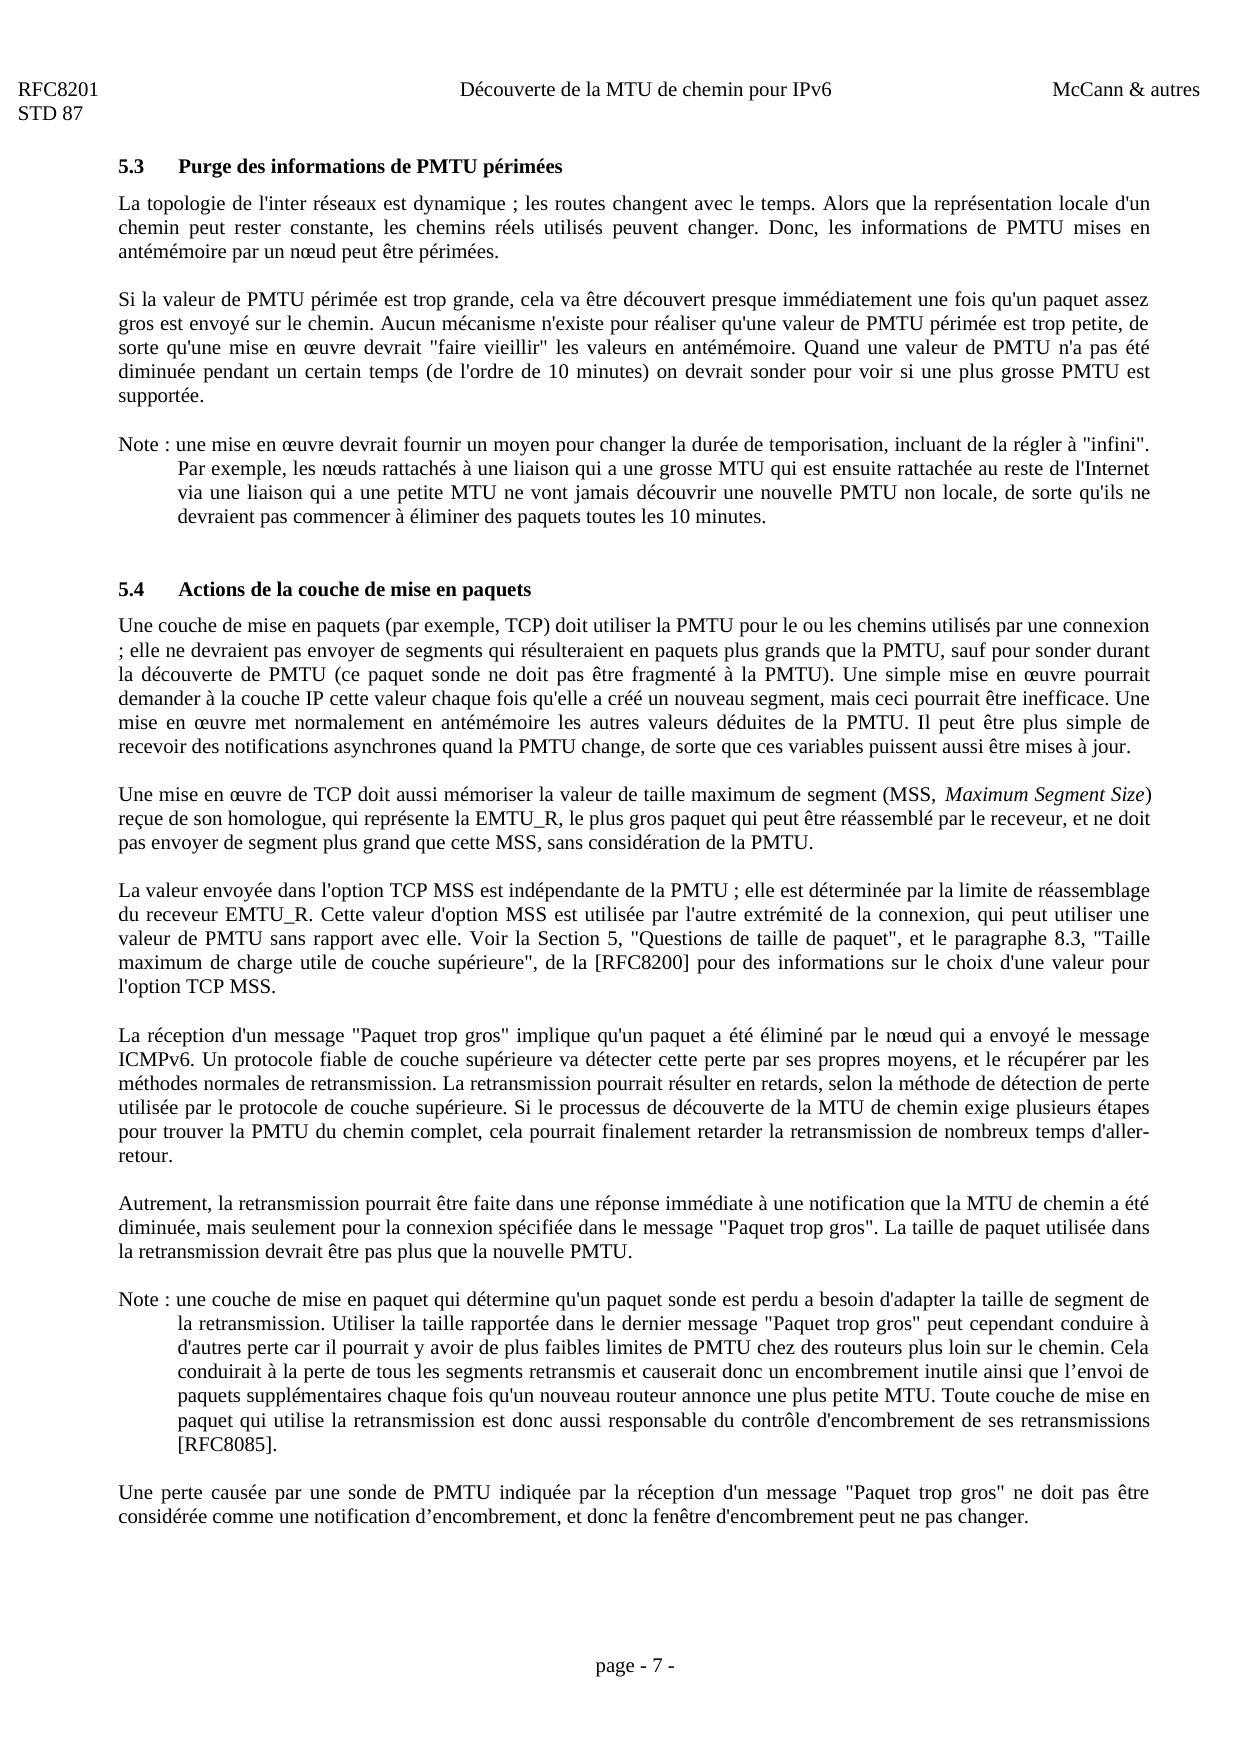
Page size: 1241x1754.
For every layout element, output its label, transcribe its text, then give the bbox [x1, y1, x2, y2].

subtitle 5.4 Actions de la couche de mise en paquets [118, 577, 1152, 601]
text La topologie de l'inter réseaux est dynamique ; les routes changent avec le temps. Alors que la représentation locale d'un chemin peut rester constante, les chemins réels utilisés peuvent changer. Donc, les informations de PMTU mises en antémémoire par un nœud peut être périmées. [118, 191, 1152, 263]
text Une perte causée par une sonde de PMTU indiquée par la réception d'un message "Paquet trop gros" ne doit pas être considérée comme une notification d’encombrement, et donc la fenêtre d'encombrement peut ne pas changer. [118, 1480, 1152, 1528]
text La réception d'un message "Paquet trop gros" implique qu'un paquet a été éliminé par le nœud qui a envoyé le message ICMPv6. Un protocole fiable de couche supérieure va détecter cette perte par ses propres moyens, et le récupérer par les méthodes normales de retransmission. La retransmission pourrait résulter en retards, selon la méthode de détection de perte utilisée par le protocole de couche supérieure. Si le processus de découverte de la MTU de chemin exige plusieurs étapes pour trouver la PMTU du chemin complet, cela pourrait finalement retarder la retransmission de nombreux temps d'aller-retour. [118, 1022, 1152, 1167]
text Note : une couche de mise en paquet qui détermine qu'un paquet sonde est perdu a besoin d'adapter la taille de segment de la retransmission. Utiliser la taille rapportée dans le dernier message "Paquet trop gros" peut cependant conduire à d'autres perte car il pourrait y avoir de plus faibles limites de PMTU chez des routeurs plus loin sur le chemin. Cela conduirait à la perte de tous les segments retransmis et causerait donc un encombrement inutile ainsi que l’envoi de paquets supplémentaires chaque fois qu'un nouveau routeur annonce une plus petite MTU. Toute couche de mise en paquet qui utilise la retransmission est donc aussi responsable du contrôle d'encombrement de ses retransmissions [RFC8085]. [118, 1287, 1152, 1456]
subtitle 5.3 Purge des informations de PMTU périmées [118, 154, 1152, 178]
text Si la valeur de PMTU périmée est trop grande, cela va être découvert presque immédiatement une fois qu'un paquet assez gros est envoyé sur le chemin. Aucun mécanisme n'existe pour réaliser qu'une valeur de PMTU périmée est trop petite, de sorte qu'une mise en œuvre devrait "faire vieillir" les valeurs en antémémoire. Quand une valeur de PMTU n'a pas été diminuée pendant un certain temps (de l'ordre de 10 minutes) on devrait sonder pour voir si une plus grosse PMTU est supportée. [118, 287, 1152, 407]
text Autrement, la retransmission pourrait être faite dans une réponse immédiate à une notification que la MTU de chemin a été diminuée, mais seulement pour la connexion spécifiée dans le message "Paquet trop gros". La taille de paquet utilisée dans la retransmission devrait être pas plus que la nouvelle PMTU. [118, 1191, 1152, 1263]
text Note : une mise en œuvre devrait fournir un moyen pour changer la durée de temporisation, incluant de la régler à "infini". Par exemple, les nœuds rattachés à une liaison qui a une grosse MTU qui est ensuite rattachée au reste de l'Internet via une liaison qui a une petite MTU ne vont jamais découvrir une nouvelle PMTU non locale, de sorte qu'ils ne devraient pas commencer à éliminer des paquets toutes les 10 minutes. [118, 432, 1152, 528]
text Une couche de mise en paquets (par exemple, TCP) doit utiliser la PMTU pour le ou les chemins utilisés par une connexion ; elle ne devraient pas envoyer de segments qui résulteraient en paquets plus grands que la PMTU, sauf pour sonder durant la découverte de PMTU (ce paquet sonde ne doit pas être fragmenté à la PMTU). Une simple mise en œuvre pourrait demander à la couche IP cette valeur chaque fois qu'elle a créé un nouveau segment, mais ceci pourrait être inefficace. Une mise en œuvre met normalement en antémémoire les autres valeurs déduites de la PMTU. Il peut être plus simple de recevoir des notifications asynchrones quand la PMTU change, de sorte que ces variables puissent aussi être mises à jour. [118, 613, 1152, 758]
text Une mise en œuvre de TCP doit aussi mémoriser la valeur de taille maximum de segment (MSS, Maximum Segment Size) reçue de son homologue, qui représente la EMTU_R, le plus gros paquet qui peut être réassemblé par le receveur, et ne doit pas envoyer de segment plus grand que cette MSS, sans considération de la PMTU. [118, 782, 1152, 854]
text La valeur envoyée dans l'option TCP MSS est indépendante de la PMTU ; elle est déterminée par la limite de réassemblage du receveur EMTU_R. Cette valeur d'option MSS est utilisée par l'autre extrémité de la connexion, qui peut utiliser une valeur de PMTU sans rapport avec elle. Voir la Section 5, "Questions de taille de paquet", et le paragraphe 8.3, "Taille maximum de charge utile de couche supérieure", de la [RFC8200] pour des informations sur le choix d'une valeur pour l'option TCP MSS. [118, 878, 1152, 998]
